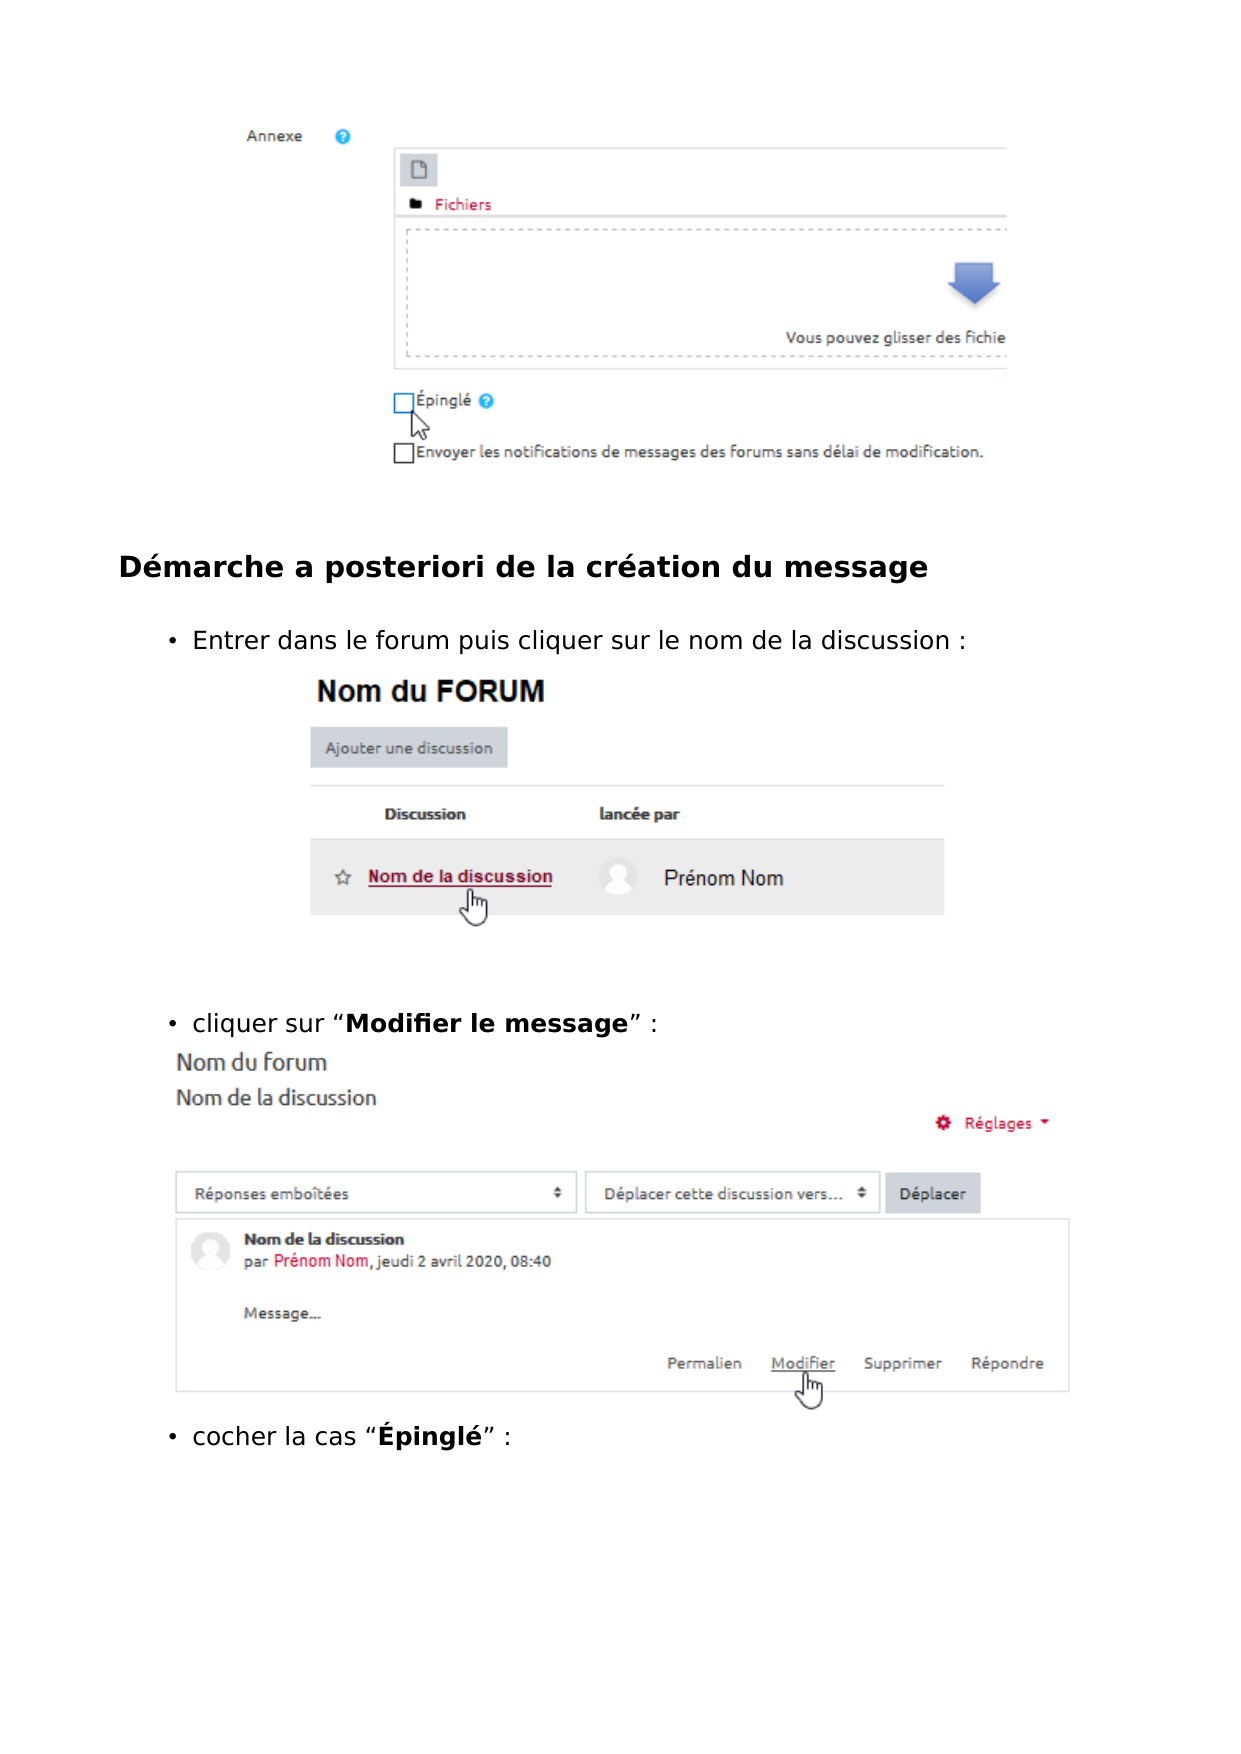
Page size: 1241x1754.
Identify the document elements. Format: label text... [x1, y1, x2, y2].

picture [296, 655, 945, 939]
list cliquer sur “Modifier le message” : [177, 1009, 1122, 1039]
picture [160, 1038, 1081, 1416]
subtitle Démarche a posteriori de la création du message [118, 550, 1122, 584]
list Entrer dans le forum puis cliquer sur le nom de la discussion : [177, 626, 1122, 656]
picture [233, 118, 1007, 484]
list cocher la cas “Épinglé” : [177, 1422, 1122, 1452]
